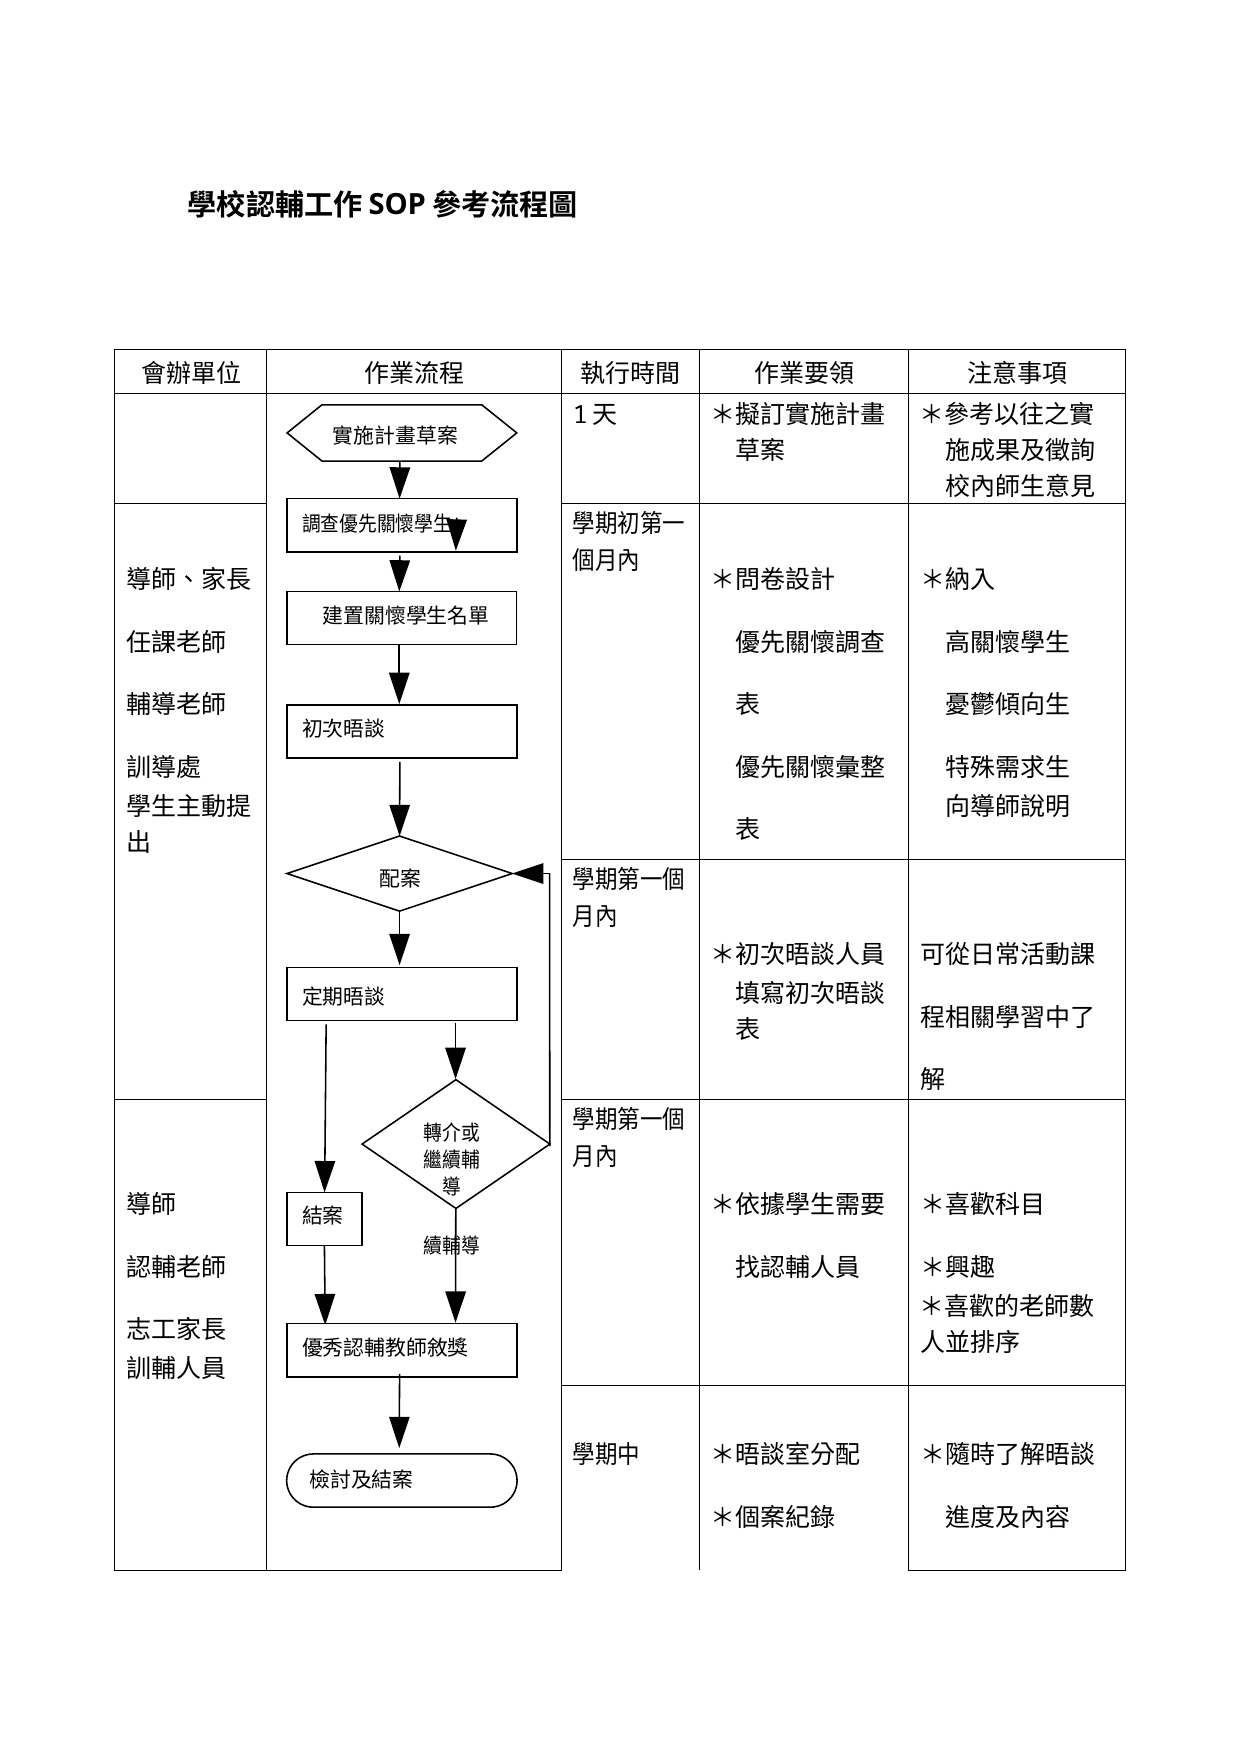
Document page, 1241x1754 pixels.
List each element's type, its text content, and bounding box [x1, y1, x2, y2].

table_cell [115, 1385, 266, 1570]
table_cell 1天 [562, 394, 699, 503]
table_cell 導師 認輔老師 志工家長 訓輔人員 [115, 1100, 266, 1385]
table_cell ＊隨時了解晤談進度及內容 [909, 1386, 1125, 1570]
table_cell 導師、家長 任課老師 輔導老師 訓導處 學生主動提出 [115, 504, 266, 859]
table_header 作業要領 [700, 350, 908, 393]
table_cell ＊初次晤談人員 填寫初次晤談表 [700, 860, 908, 1099]
table_cell ＊參考以往之實施成果及徵詢校內師生意見 [909, 394, 1125, 503]
table_cell 學期第一個月內 [562, 1100, 699, 1385]
table_cell ＊依據學生需要找認輔人員 [700, 1100, 908, 1385]
text 學校認輔工作SOP參考流程圖 [187, 161, 1053, 224]
table_header 會辦單位 [115, 350, 266, 393]
table_cell ＊納入 高關懷學生 憂鬱傾向生 特殊需求生 向導師說明 [909, 504, 1125, 859]
table_header 作業流程 [267, 350, 561, 393]
table_cell [115, 859, 266, 1099]
table_cell 學期初第一個月內 [562, 504, 699, 859]
table_header 注意事項 [909, 350, 1125, 393]
table_cell [267, 394, 561, 1570]
table_cell ＊問卷設計 優先關懷調查表 優先關懷彙整表 [700, 504, 908, 859]
table_cell ＊喜歡科目 ＊興趣 ＊喜歡的老師數人並排序 [909, 1100, 1125, 1385]
table_cell [115, 394, 266, 503]
table_cell 學期第一個月內 [562, 860, 699, 1099]
table_cell 可從日常活動課程相關學習中了解 [909, 860, 1125, 1099]
table_cell ＊晤談室分配 ＊個案紀錄 [700, 1386, 908, 1570]
table_cell ＊擬訂實施計畫草案 [700, 394, 908, 503]
table_header 執行時間 [562, 350, 699, 393]
table_cell 學期中 [562, 1386, 699, 1570]
